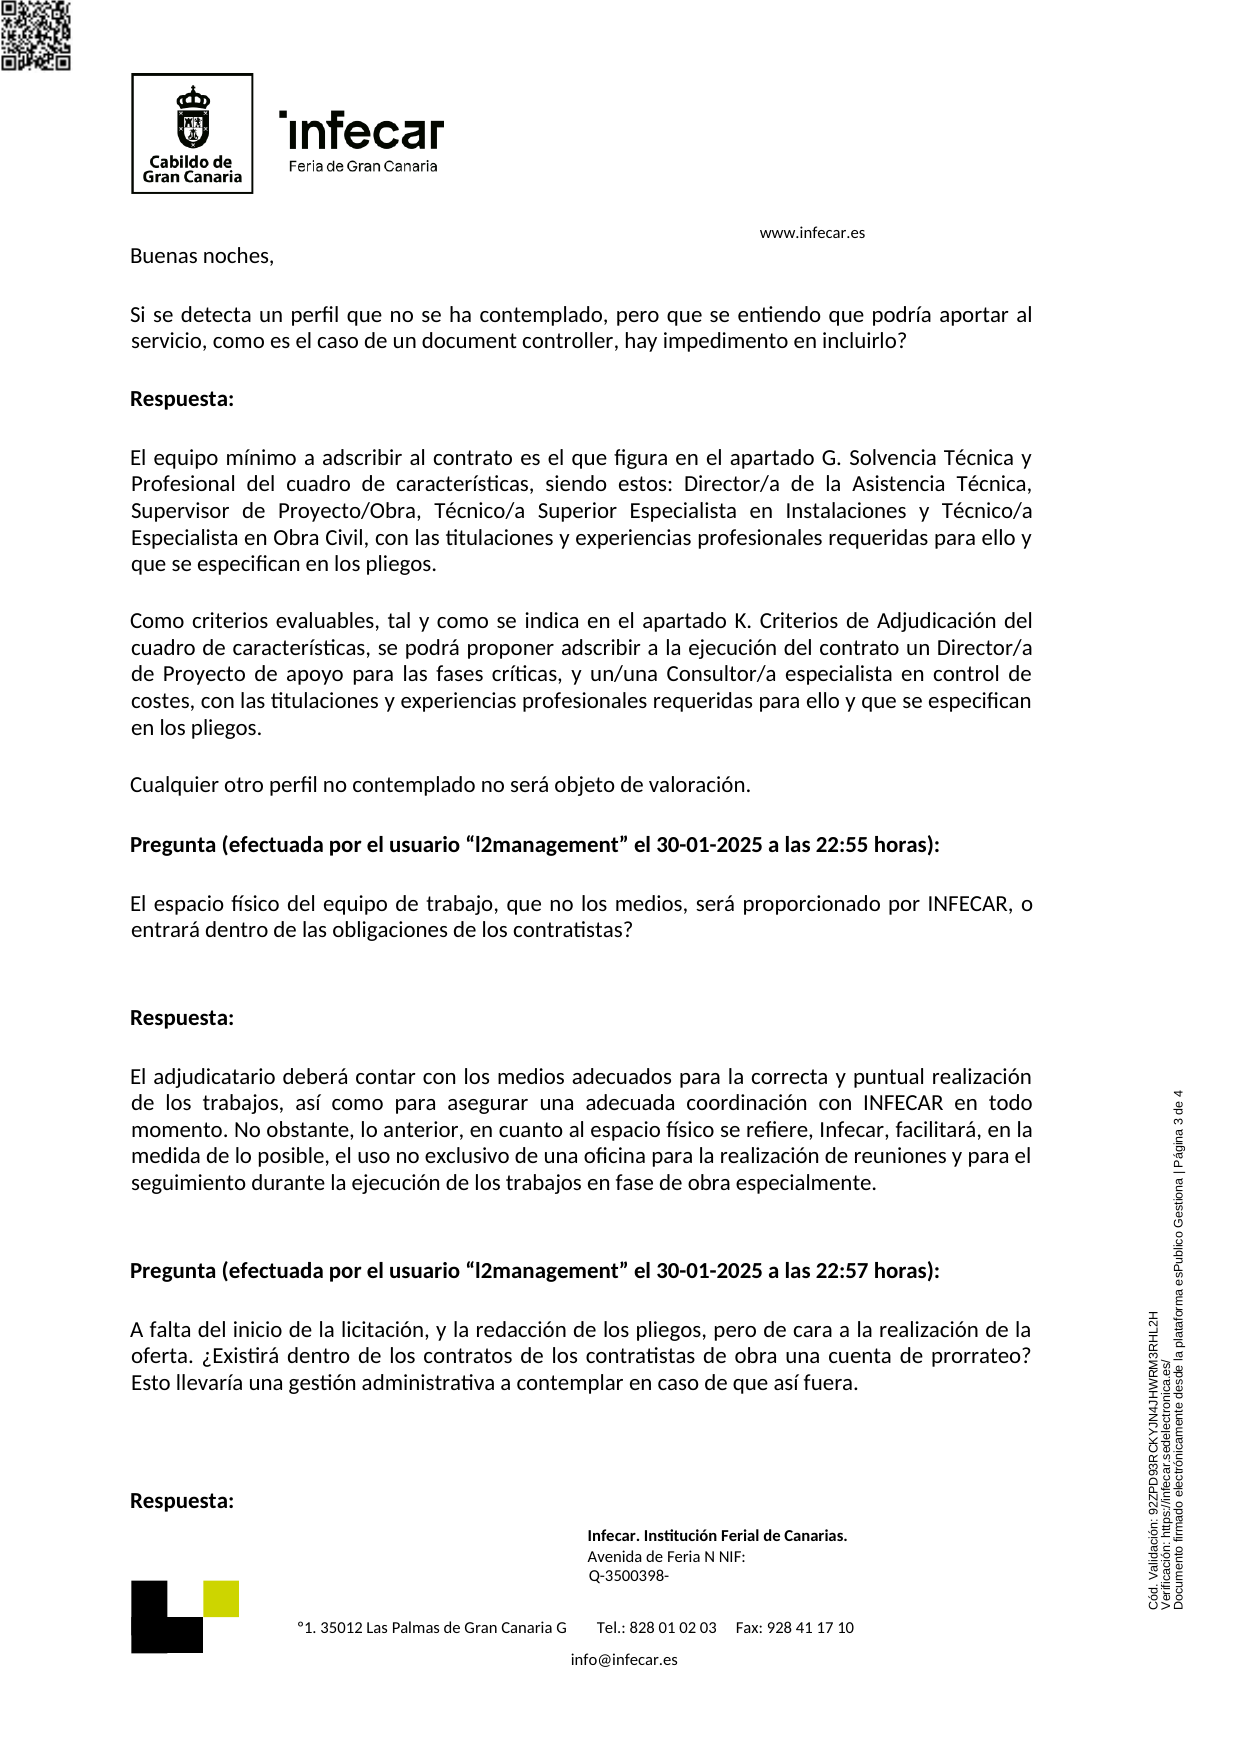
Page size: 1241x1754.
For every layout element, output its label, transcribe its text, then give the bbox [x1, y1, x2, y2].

text Infecar. Institución Ferial de Canarias. [587, 1525, 1034, 1546]
text Cualquier otro perfil no contemplado no será objeto de valoración. [130, 771, 1034, 797]
text Avenida de Feria N NIF: Q-3500398- [587, 1547, 758, 1586]
text El adjudicatario deberá contar con los medios adecuados para la correcta y puntual realización de los trabajos, así como para asegurar una adecuada coordinación con INFECAR en todo momento. No obstante, lo anterior, en cuanto al espacio físico se refiere, Infecar, facilitará, en la medida de lo posible, el uso no exclusivo de una oficina para la realización de reuniones y para el seguimiento durante la ejecución de los trabajos en fase de obra especialmente. [130, 1063, 1034, 1196]
text Buenas noches, [130, 242, 1034, 268]
text Como criterios evaluables, tal y como se indica en el apartado K. Criterios de Adjudicación del cuadro de características, se podrá proponer adscribir a la ejecución del contrato un Director/a de Proyecto de apoyo para las fases críticas, y un/una Consultor/a especialista en control de costes, con las titulaciones y experiencias profesionales requeridas para ello y que se especifican en los pliegos. [130, 608, 1034, 741]
text Respuesta: [130, 1003, 1034, 1031]
text Si se detecta un perfil que no se ha contemplado, pero que se entiendo que podría aportar al servicio, como es el caso de un document controller, hay impedimento en incluirlo? [130, 301, 1034, 354]
text Respuesta: [130, 1486, 1034, 1514]
text Respuesta: [130, 384, 1034, 412]
text A falta del inicio de la licitación, y la redacción de los pliegos, pero de cara a la realización de la oferta. ¿Existirá dentro de los contratos de los contratistas de obra una cuenta de prorrateo? Esto llevaría una gestión administrativa a contemplar en caso de que así fuera. [130, 1316, 1034, 1396]
text www.infecar.es [759, 222, 1034, 242]
text El espacio físico del equipo de trabajo, que no los medios, será proporcionado por INFECAR, o entrará dentro de las obligaciones de los contratistas? [130, 890, 1034, 943]
text El equipo mínimo a adscribir al contrato es el que figura en el apartado G. Solvencia Técnica y Profesional del cuadro de características, siendo estos: Director/a de la Asistencia Técnica, Supervisor de Proyecto/Obra, Técnico/a Superior Especialista en Instalaciones y Técnico/a Especialista en Obra Civil, con las titulaciones y experiencias profesionales requeridas para ello y que se especifican en los pliegos. [130, 444, 1034, 578]
text Pregunta (efectuada por el usuario “l2management” el 30-01-2025 a las 22:57 horas): [130, 1256, 1034, 1284]
text Pregunta (efectuada por el usuario “l2management” el 30-01-2025 a las 22:55 horas): [130, 830, 1034, 858]
